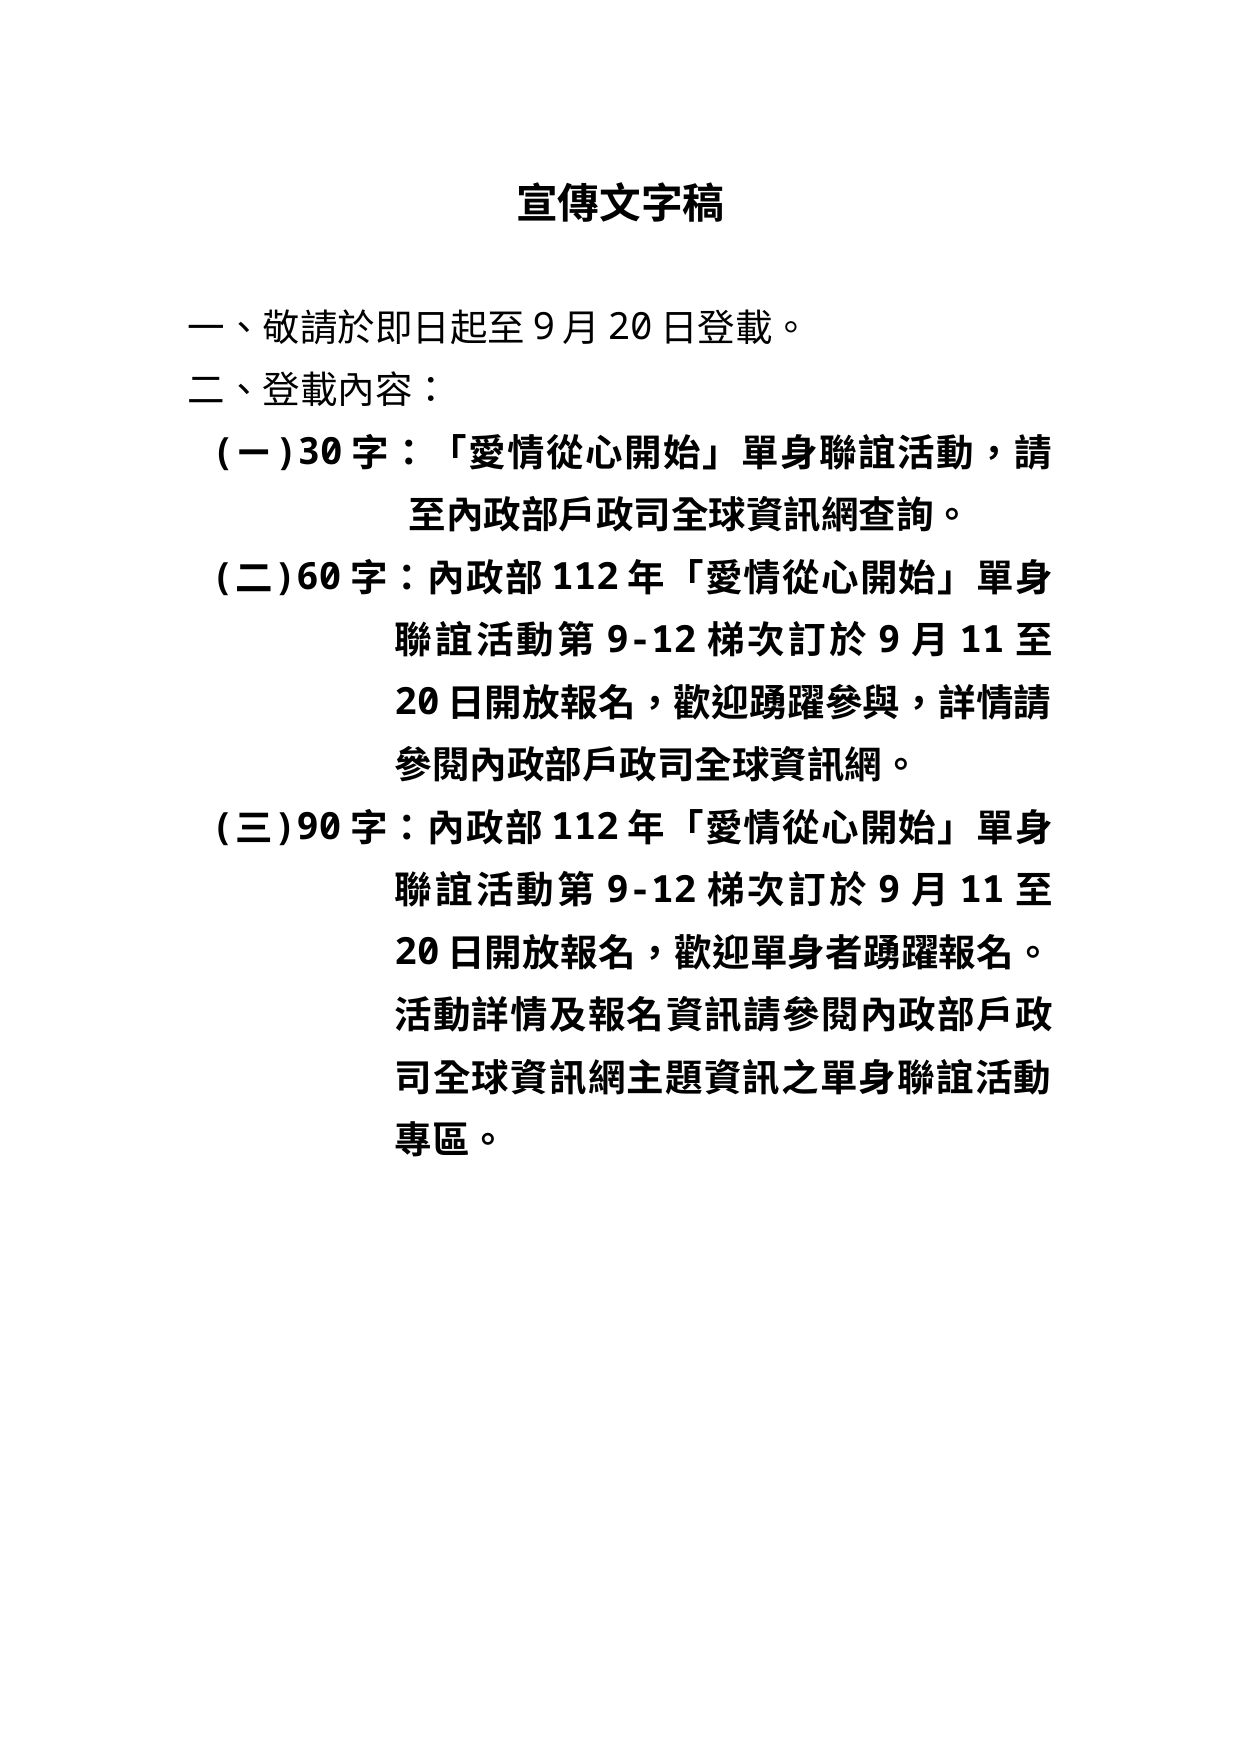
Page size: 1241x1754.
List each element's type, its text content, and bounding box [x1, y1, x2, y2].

text 宣傳文字稿 [187, 158, 1053, 221]
text (ㄧ)30字：「愛情從心開始」單身聯誼活動，請至內政部戶政司全球資訊網查詢。 [187, 408, 1053, 533]
text 二、登載內容： [187, 346, 1053, 408]
text (二)60字：內政部112年「愛情從心開始」單身聯誼活動第9-12梯次訂於9月11至20日開放報名，歡迎踴躍參與，詳情請參閱內政部戶政司全球資訊網。 [187, 533, 1053, 783]
text 一、敬請於即日起至9月20日登載。 [187, 283, 1053, 346]
text (三)90字：內政部112年「愛情從心開始」單身聯誼活動第9-12梯次訂於9月11至20日開放報名，歡迎單身者踴躍報名。活動詳情及報名資訊請參閱內政部戶政司全球資訊網主題資訊之單身聯誼活動專區。 [187, 783, 1053, 1158]
